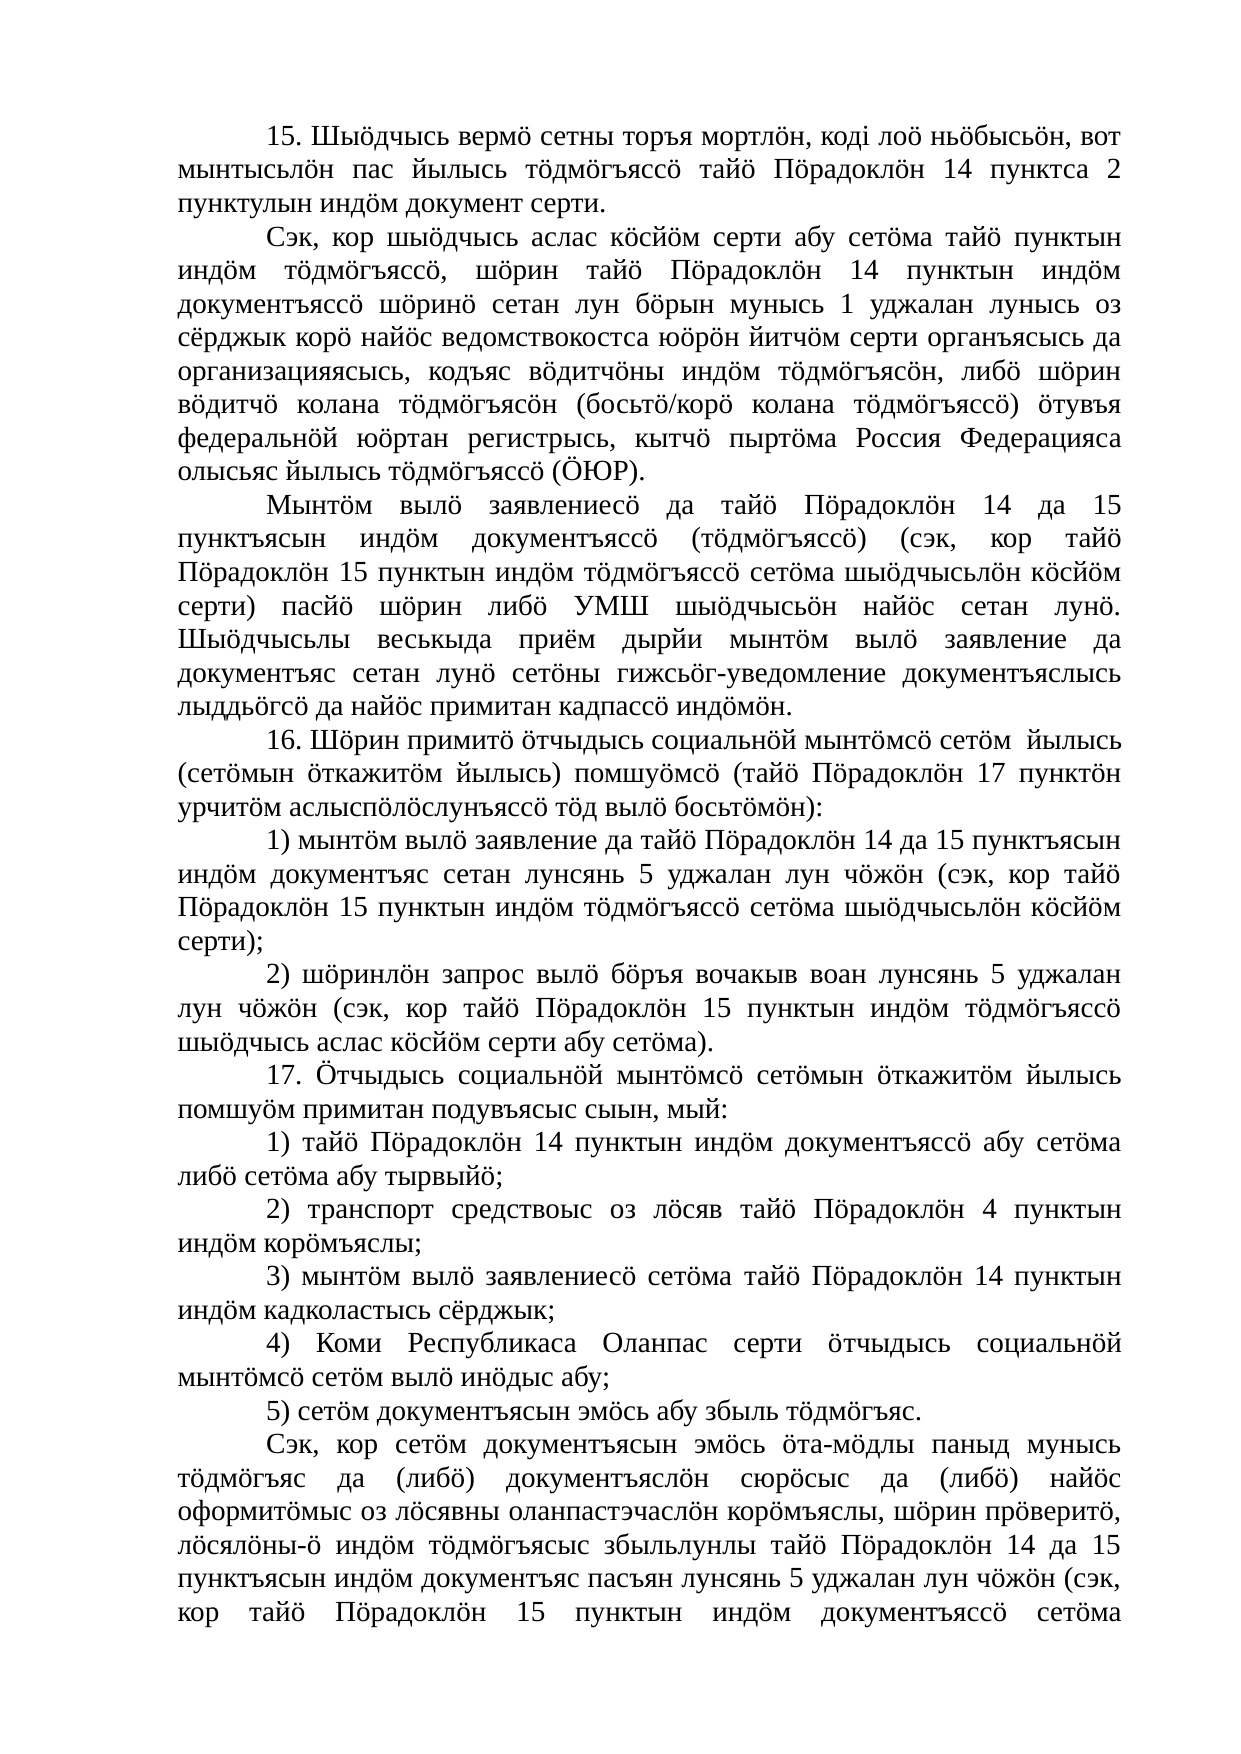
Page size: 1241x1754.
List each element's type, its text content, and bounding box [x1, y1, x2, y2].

text 1) мынтӧм вылӧ заявление да тайӧ Пӧрадоклӧн 14 да 15 пунктъясын индӧм документъяс сетан лунсянь 5 уджалан лун чӧжӧн (сэк, кор тайӧ Пӧрадоклӧн 15 пунктын индӧм тӧдмӧгъяссӧ сетӧма шыӧдчысьлӧн кӧсйӧм серти); [177, 822, 1122, 957]
text 4) Коми Республикаса Оланпас серти ӧтчыдысь социальнӧй мынтӧмсӧ сетӧм вылӧ инӧдыс абу; [177, 1326, 1122, 1393]
text 2) транспорт средствоыс оз лӧсяв тайӧ Пӧрадоклӧн 4 пунктын индӧм корӧмъяслы; [177, 1191, 1122, 1258]
text 16. Шӧрин примитӧ ӧтчыдысь социальнӧй мынтӧмсӧ сетӧм йылысь (сетӧмын ӧткажитӧм йылысь) помшуӧмсӧ (тайӧ Пӧрадоклӧн 17 пунктӧн урчитӧм аслыспӧлӧслунъяссӧ тӧд вылӧ босьтӧмӧн): [177, 722, 1122, 822]
text 2) шӧринлӧн запрос вылӧ бӧръя вочакыв воан лунсянь 5 уджалан лун чӧжӧн (сэк, кор тайӧ Пӧрадоклӧн 15 пунктын индӧм тӧдмӧгъяссӧ шыӧдчысь аслас кӧсйӧм серти абу сетӧма). [177, 957, 1122, 1057]
text 17. Ӧтчыдысь социальнӧй мынтӧмсӧ сетӧмын ӧткажитӧм йылысь помшуӧм примитан подувъясыс сыын, мый: [177, 1057, 1122, 1124]
text 5) сетӧм документъясын эмӧсь абу збыль тӧдмӧгъяс. [177, 1393, 1122, 1426]
text Сэк, кор сетӧм документъясын эмӧсь ӧта-мӧдлы паныд мунысь тӧдмӧгъяс да (либӧ) документъяслӧн сюрӧсыс да (либӧ) найӧс оформитӧмыс оз лӧсявны оланпастэчаслӧн корӧмъяслы, шӧрин прӧверитӧ, лӧсялӧны-ӧ индӧм тӧдмӧгъясыс збыльлунлы тайӧ Пӧрадоклӧн 14 да 15 пунктъясын индӧм документъяс пасъян лунсянь 5 уджалан лун чӧжӧн (сэк, кор тайӧ Пӧрадоклӧн 15 пунктын индӧм документъяссӧ сетӧма [177, 1426, 1122, 1627]
text 3) мынтӧм вылӧ заявлениесӧ сетӧма тайӧ Пӧрадоклӧн 14 пунктын индӧм кадколастысь сёрджык; [177, 1258, 1122, 1326]
text Мынтӧм вылӧ заявлениесӧ да тайӧ Пӧрадоклӧн 14 да 15 пунктъясын индӧм документъяссӧ (тӧдмӧгъяссӧ) (сэк, кор тайӧ Пӧрадоклӧн 15 пунктын индӧм тӧдмӧгъяссӧ сетӧма шыӧдчысьлӧн кӧсйӧм серти) пасйӧ шӧрин либӧ УМШ шыӧдчысьӧн найӧс сетан лунӧ. Шыӧдчысьлы веськыда приём дырйи мынтӧм вылӧ заявление да документъяс сетан лунӧ сетӧны гижсьӧг-уведомление документъяслысь лыддьӧгсӧ да найӧс примитан кадпассӧ индӧмӧн. [177, 487, 1122, 722]
text Сэк, кор шыӧдчысь аслас кӧсйӧм серти абу сетӧма тайӧ пунктын индӧм тӧдмӧгъяссӧ, шӧрин тайӧ Пӧрадоклӧн 14 пунктын индӧм документъяссӧ шӧринӧ сетан лун бӧрын мунысь 1 уджалан лунысь оз сёрджык корӧ найӧс ведомствокостса юӧрӧн йитчӧм серти органъясысь да организацияясысь, кодъяс вӧдитчӧны индӧм тӧдмӧгъясӧн, либӧ шӧрин вӧдитчӧ колана тӧдмӧгъясӧн (босьтӧ/корӧ колана тӧдмӧгъяссӧ) ӧтувъя федеральнӧй юӧртан регистрысь, кытчӧ пыртӧма Россия Федерацияса олысьяс йылысь тӧдмӧгъяссӧ (ӦЮР). [177, 219, 1122, 487]
text 1) тайӧ Пӧрадоклӧн 14 пунктын индӧм документъяссӧ абу сетӧма либӧ сетӧма абу тырвыйӧ; [177, 1124, 1122, 1191]
text 15. Шыӧдчысь вермӧ сетны торъя мортлӧн, коді лоӧ ньӧбысьӧн, вот мынтысьлӧн пас йылысь тӧдмӧгъяссӧ тайӧ Пӧрадоклӧн 14 пунктса 2 пунктулын индӧм документ серти. [177, 118, 1122, 219]
